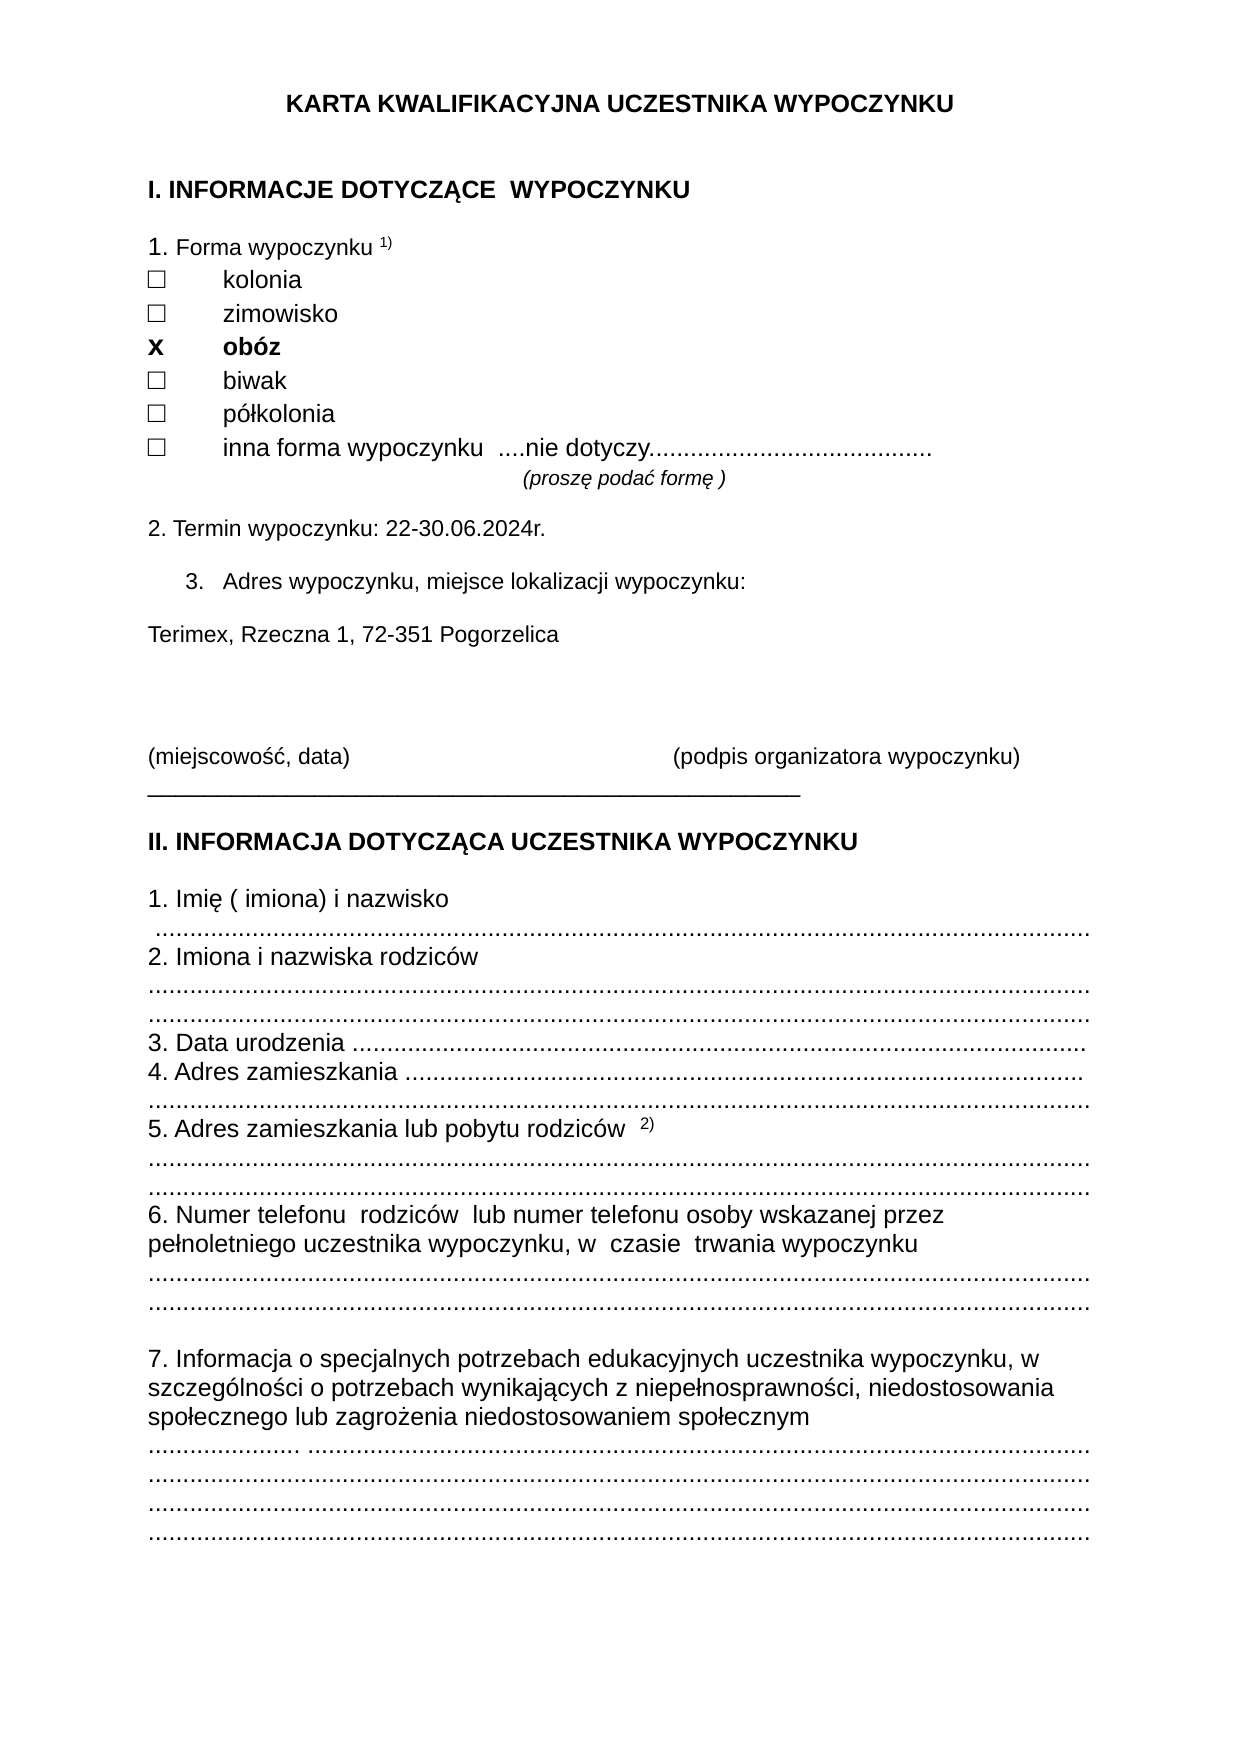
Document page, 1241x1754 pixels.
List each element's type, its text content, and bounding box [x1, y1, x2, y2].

text 4. Adres zamieszkania .................................................................................................. [148, 1057, 1092, 1085]
text 2. Imiona i nazwiska rodziców [148, 942, 1092, 970]
text 2. Termin wypoczynku: 22-30.06.2024r. [148, 515, 1092, 541]
text ........................................................................................................................................ [148, 1172, 1092, 1200]
text 3. Data urodzenia .......................................................................................................... [148, 1028, 1092, 1057]
list Adres wypoczynku, miejsce lokalizacji wypoczynku: [185, 568, 1092, 594]
text □ biwak [148, 362, 1092, 395]
text 1. Imię ( imiona) i nazwisko [148, 884, 1092, 913]
text II. INFORMACJA DOTYCZĄCA UCZESTNIKA WYPOCZYNKU [148, 827, 1092, 855]
text 1. Forma wypoczynku 1) [148, 232, 1092, 261]
text KARTA KWALIFIKACYJNA UCZESTNIKA WYPOCZYNKU [148, 89, 1092, 117]
text □ zimowisko [148, 295, 1092, 328]
text x obóz [148, 328, 1092, 362]
text □ półkolonia [148, 395, 1092, 429]
text (miejscowość, data) (podpis organizatora wypoczynku) [148, 743, 1092, 769]
text 5. Adres zamieszkania lub pobytu rodziców 2) [148, 1114, 1092, 1143]
text Terimex, Rzeczna 1, 72-351 Pogorzelica [148, 621, 1092, 647]
text ........................................................................................................................................ [148, 1143, 1092, 1172]
text 6. Numer telefonu rodziców lub numer telefonu osoby wskazanej przez pełnoletniego uczestnika wypoczynku, w czasie trwania wypoczynku [148, 1200, 1092, 1258]
text I. INFORMACJE DOTYCZĄCE WYPOCZYNKU [148, 175, 1092, 204]
text ........................................................................................................................................ [148, 999, 1092, 1028]
text ....................................................................................................................................... [148, 913, 1092, 942]
text ........................................................................................................................................ [148, 1459, 1092, 1488]
text ........................................................................................................................................ [148, 1085, 1092, 1114]
text 7. Informacja o specjalnych potrzebach edukacyjnych uczestnika wypoczynku, w szczególności o potrzebach wynikających z niepełnosprawności, niedostosowania społecznego lub zagrożenia niedostosowaniem społecznym [148, 1344, 1092, 1430]
text ........................................................................................................................................ [148, 970, 1092, 999]
text ................................................................................................................................................................................................................................................................................ [148, 1258, 1092, 1315]
text (proszę podać formę ) [148, 462, 1092, 491]
text _______________________________________________ [148, 769, 1092, 798]
text □ inna forma wypoczynku ....nie dotyczy......................................... [148, 429, 1092, 462]
text □ kolonia [148, 261, 1092, 295]
text ...................... ................................................................................................................. [148, 1430, 1092, 1459]
text ................................................................................................................................................................................................................................................................................ [148, 1488, 1092, 1545]
